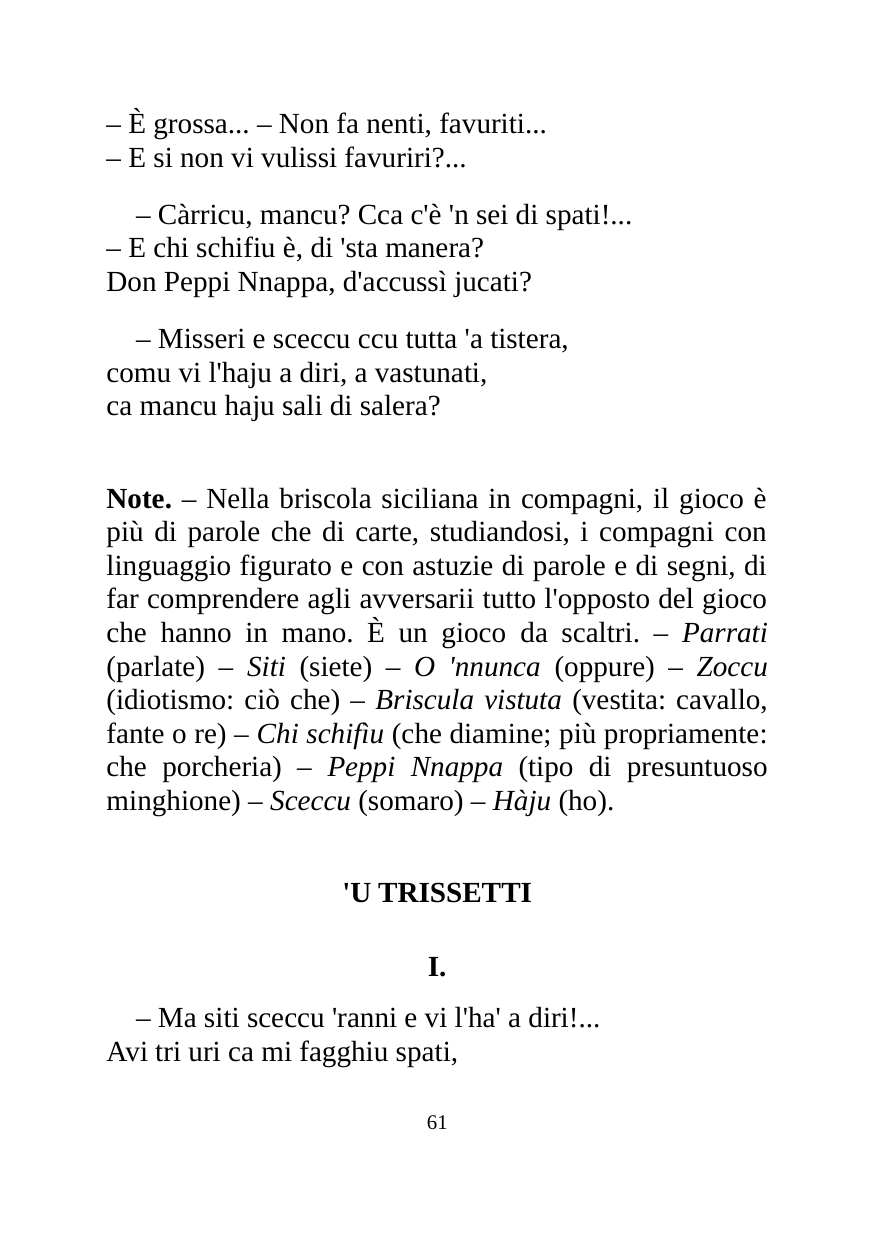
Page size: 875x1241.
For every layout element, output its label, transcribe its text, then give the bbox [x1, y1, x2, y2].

text 'U TRISSETTI [106, 875, 768, 909]
text comu vi l'haju a diri, a vastunati, [106, 355, 768, 388]
text Note. – Nella briscola siciliana in compagni, il gioco è più di parole che di carte, studiandosi, i compagni con linguaggio figurato e con astuzie di parole e di segni, di far comprendere agli avversarii tutto l'opposto del gioco che hanno in mano. È un gioco da scaltri. – Parrati (parlate) – Siti (siete) – O 'nnunca (oppure) – Zoccu (idiotismo: ciò che) – Briscula vistuta (vestita: cavallo, fante o re) – Chi schifìu (che diamine; più propriamente: che porcheria) – Peppi Nnappa (tipo di presuntuoso minghione) – Sceccu (somaro) – Hàju (ho). [106, 481, 768, 816]
text ca mancu haju sali di salera? [106, 388, 768, 422]
text – E chi schifiu è, di 'sta manera? [106, 231, 768, 264]
text – Misseri e sceccu ccu tutta 'a tistera, [106, 321, 768, 355]
text Avi tri uri ca mi fagghiu spati, [106, 1034, 768, 1068]
text Don Peppi Nnappa, d'accussì jucati? [106, 264, 768, 298]
text – E si non vi vulissi favuriri?... [106, 140, 768, 173]
text – Càrricu, mancu? Cca c'è 'n sei di spati!... [106, 197, 768, 231]
text – È grossa... – Non fa nenti, favuriti... [106, 106, 768, 140]
text I. [106, 949, 768, 983]
text – Ma siti sceccu 'ranni e vi l'ha' a diri!... [106, 1001, 768, 1034]
